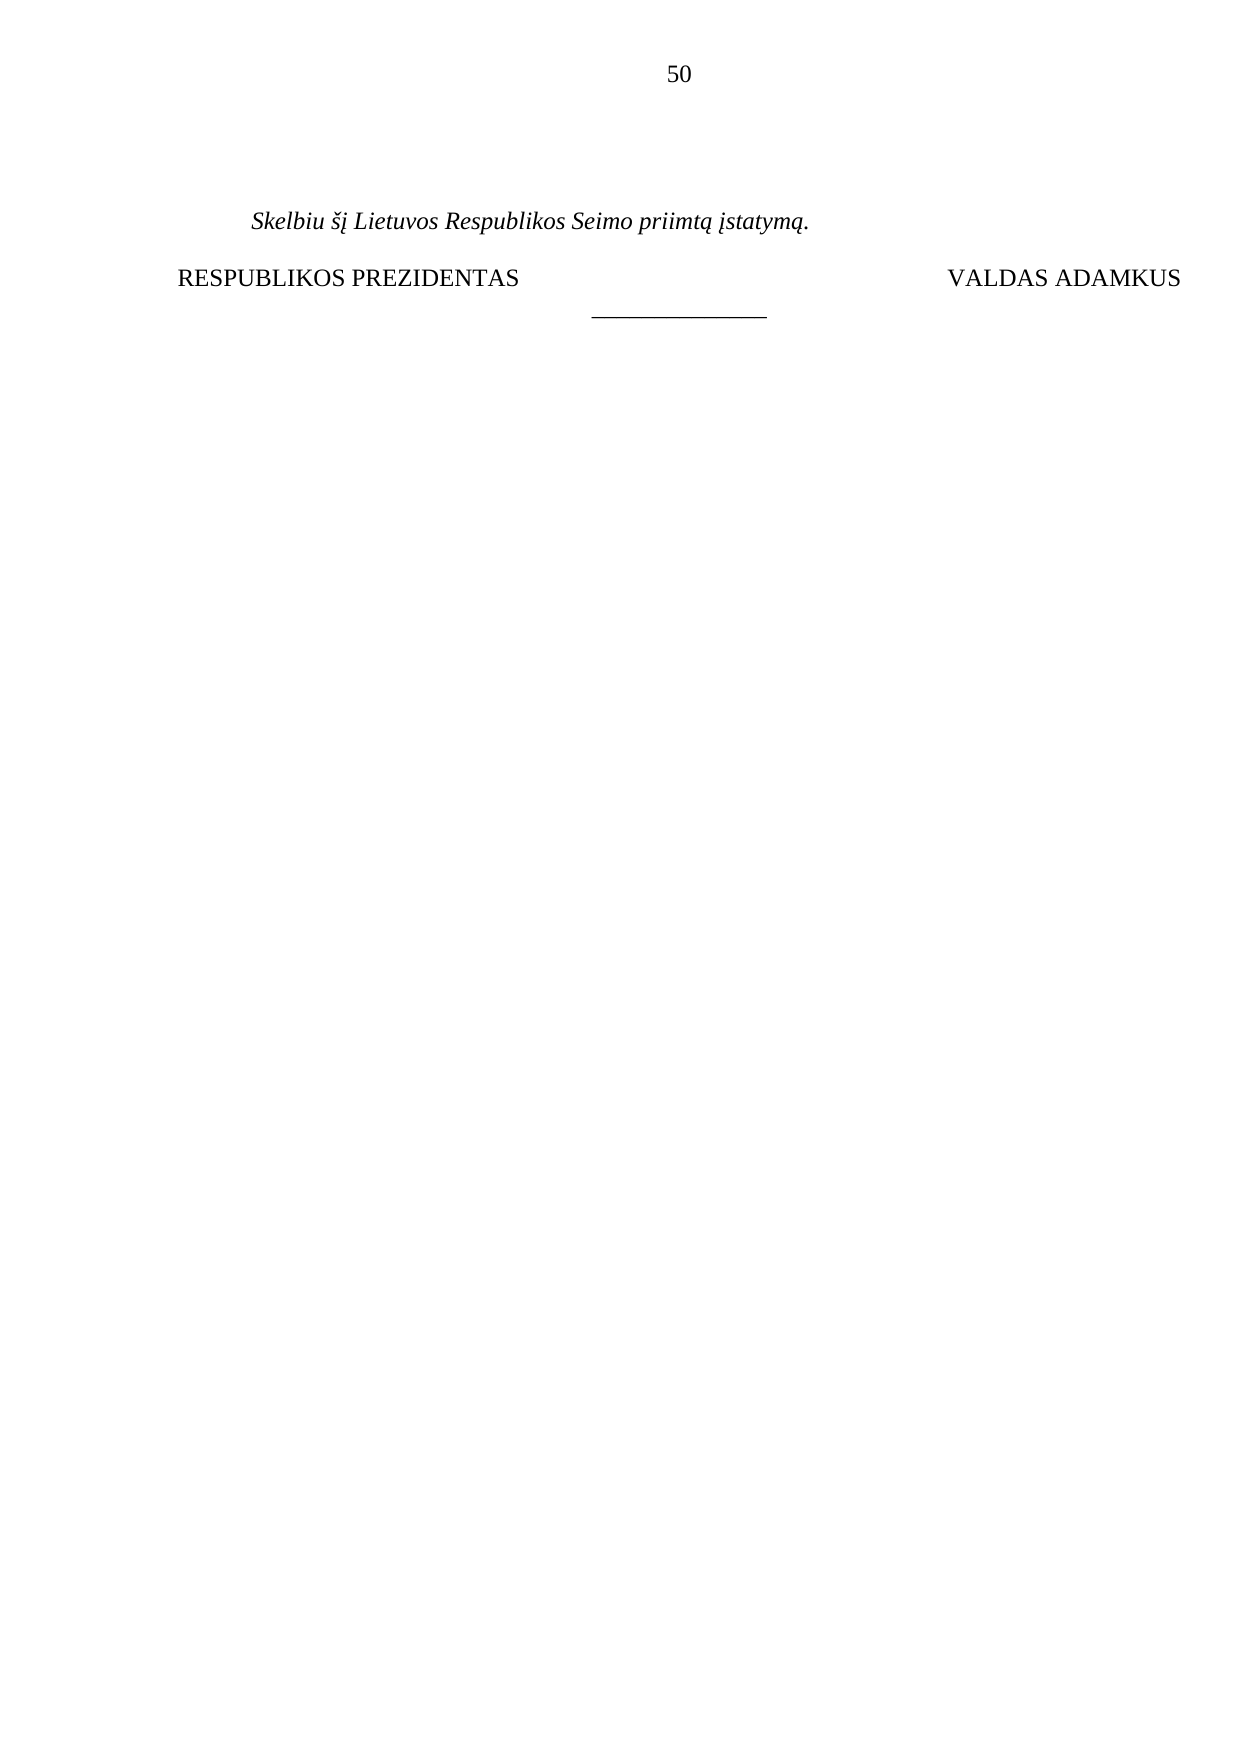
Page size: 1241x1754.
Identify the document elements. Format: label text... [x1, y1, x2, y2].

text Skelbiu šį Lietuvos Respublikos Seimo priimtą įstatymą. [177, 206, 1181, 235]
text RESPUBLIKOS PREZIDENTAS VALDAS ADAMKUS [177, 263, 1181, 292]
text ______________ [177, 292, 1181, 321]
